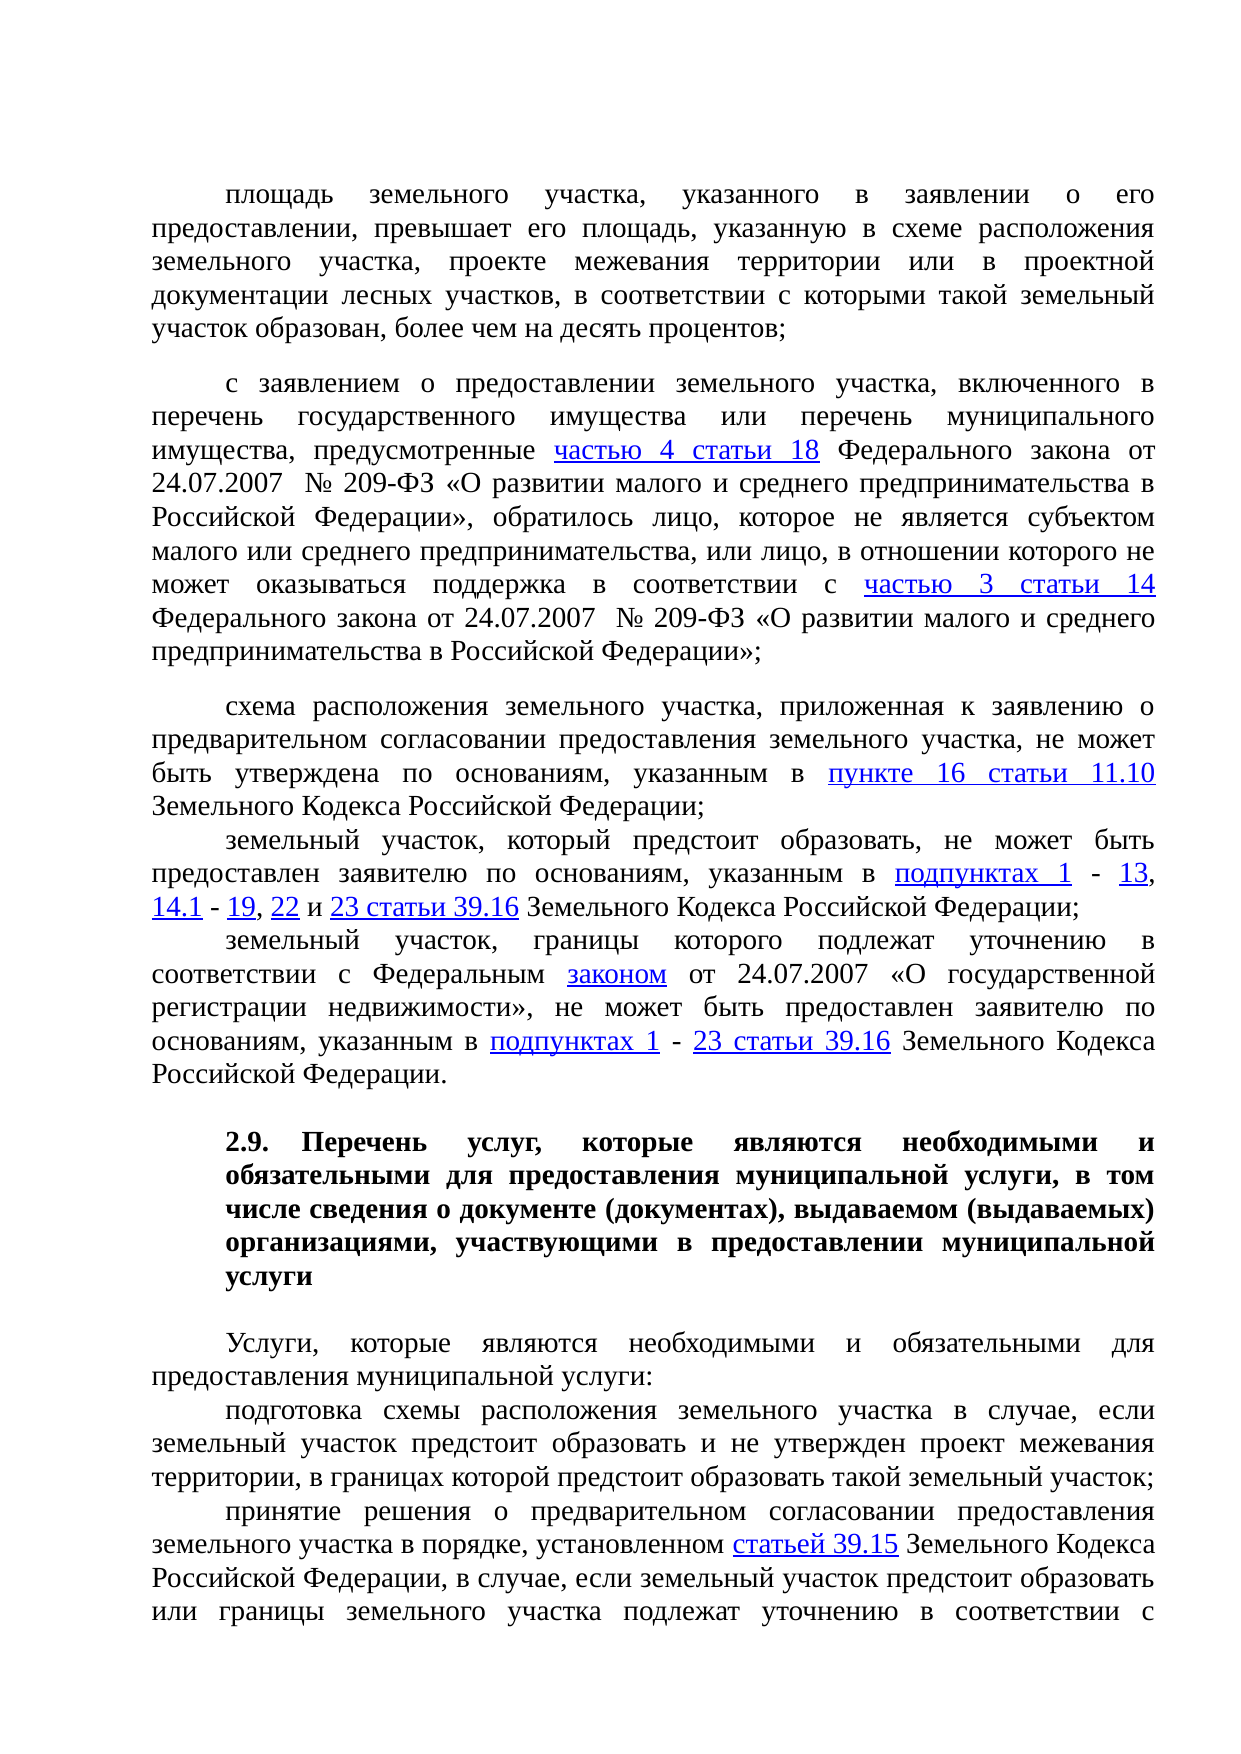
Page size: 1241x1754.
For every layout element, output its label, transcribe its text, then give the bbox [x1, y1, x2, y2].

text 2.9. Перечень услуг, которые являются необходимыми и обязательными для предоставления муниципальной услуги, в том числе сведения о документе (документах), выдаваемом (выдаваемых) организациями, участвующими в предоставлении муниципальной услуги [225, 1124, 1156, 1291]
text площадь земельного участка, указанного в заявлении о его предоставлении, превышает его площадь, указанную в схеме расположения земельного участка, проекте межевания территории или в проектной документации лесных участков, в соответствии с которыми такой земельный участок образован, более чем на десять процентов; [151, 176, 1156, 344]
text схема расположения земельного участка, приложенная к заявлению о предварительном согласовании предоставления земельного участка, не может быть утверждена по основаниям, указанным в пункте 16 статьи 11.10 Земельного Кодекса Российской Федерации; [151, 688, 1156, 822]
text с заявлением о предоставлении земельного участка, включенного в перечень государственного имущества или перечень муниципального имущества, предусмотренные частью 4 статьи 18 Федерального закона от 24.07.2007 № 209-ФЗ «О развитии малого и среднего предпринимательства в Российской Федерации», обратилось лицо, которое не является субъектом малого или среднего предпринимательства, или лицо, в отношении которого не может оказываться поддержка в соответствии с частью 3 статьи 14 Федерального закона от 24.07.2007 № 209-ФЗ «О развитии малого и среднего предпринимательства в Российской Федерации»; [151, 365, 1156, 667]
text земельный участок, который предстоит образовать, не может быть предоставлен заявителю по основаниям, указанным в подпунктах 1 - 13, 14.1 - 19, 22 и 23 статьи 39.16 Земельного Кодекса Российской Федерации; [151, 822, 1156, 922]
text принятие решения о предварительном согласовании предоставления земельного участка в порядке, установленном статьей 39.15 Земельного Кодекса Российской Федерации, в случае, если земельный участок предстоит образовать или границы земельного участка подлежат уточнению в соответствии с [151, 1493, 1156, 1627]
text земельный участок, границы которого подлежат уточнению в соответствии с Федеральным законом от 24.07.2007 «О государственной регистрации недвижимости», не может быть предоставлен заявителю по основаниям, указанным в подпунктах 1 - 23 статьи 39.16 Земельного Кодекса Российской Федерации. [151, 922, 1156, 1090]
text подготовка схемы расположения земельного участка в случае, если земельный участок предстоит образовать и не утвержден проект межевания территории, в границах которой предстоит образовать такой земельный участок; [151, 1392, 1156, 1493]
text Услуги, которые являются необходимыми и обязательными для предоставления муниципальной услуги: [151, 1325, 1156, 1392]
